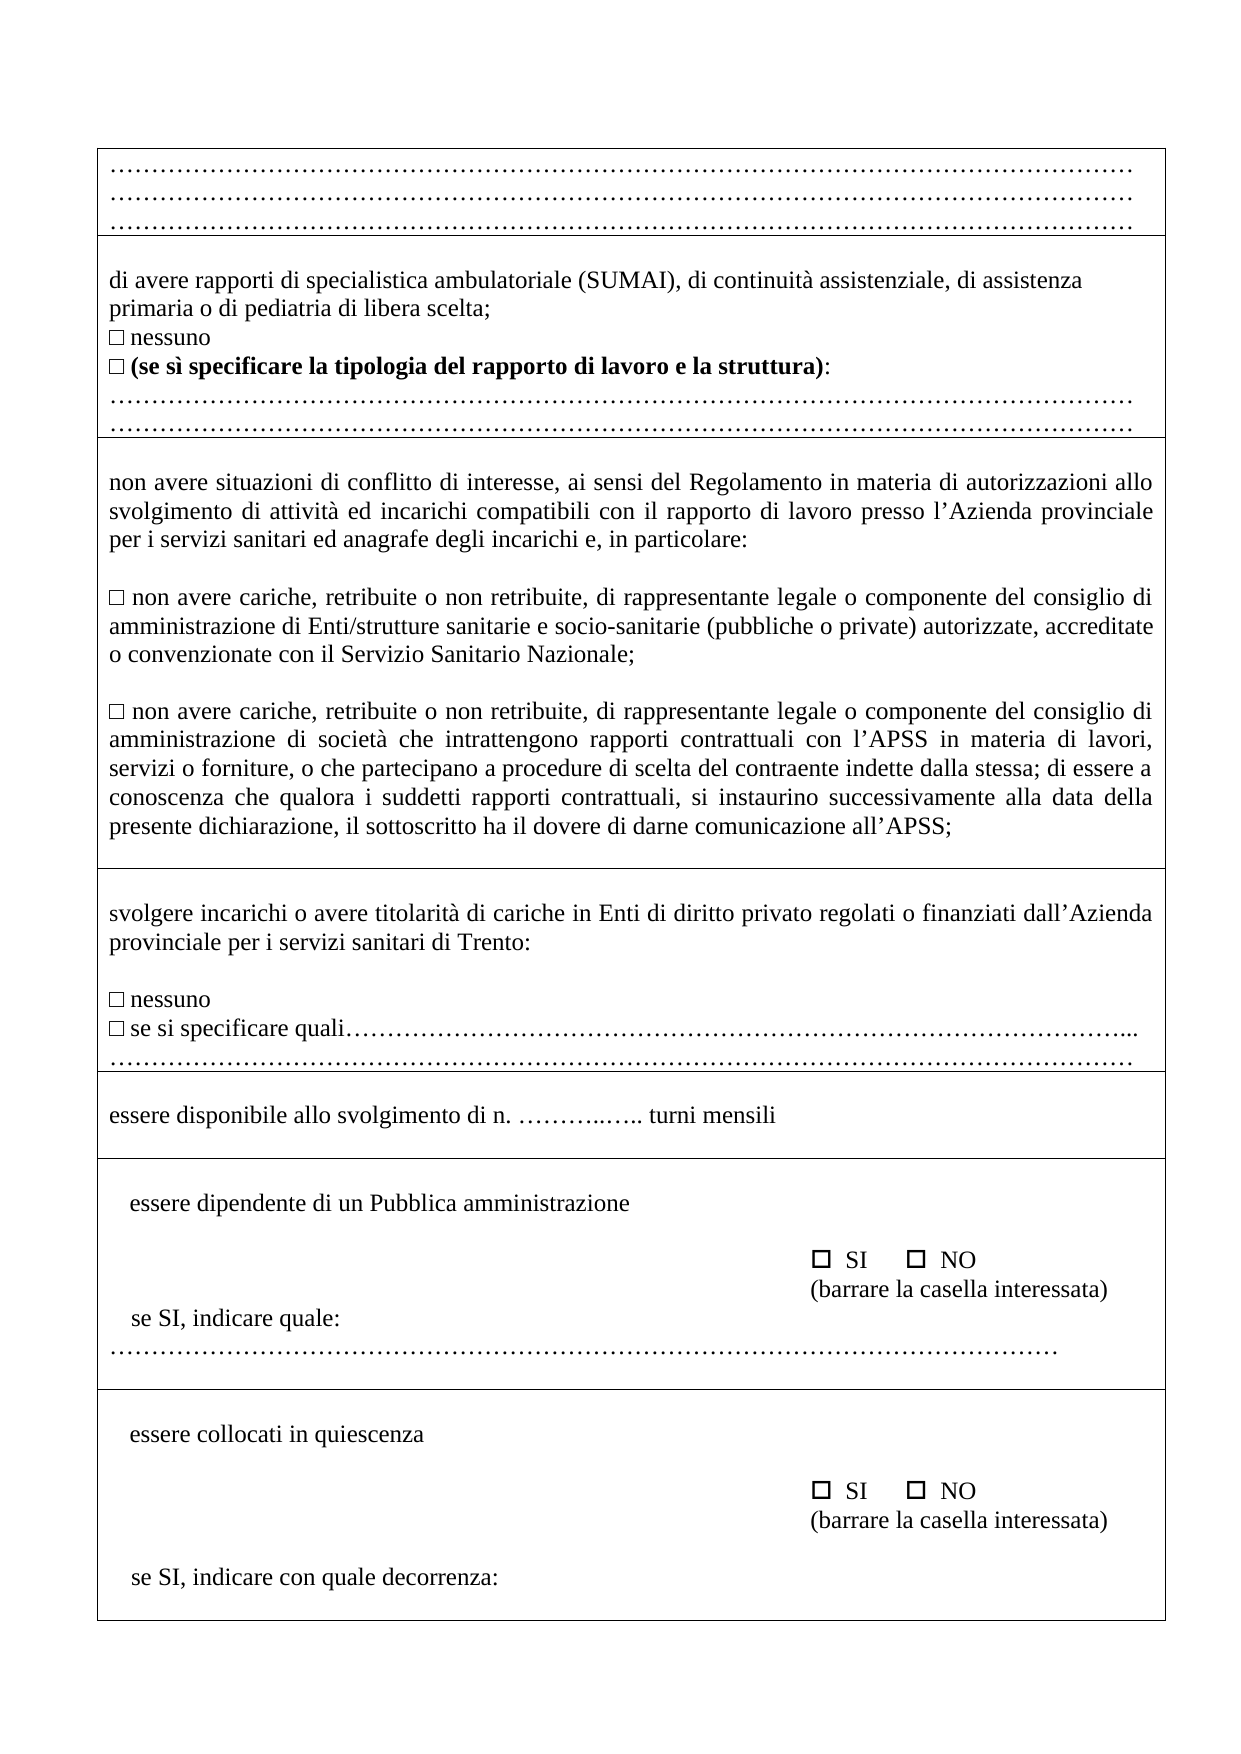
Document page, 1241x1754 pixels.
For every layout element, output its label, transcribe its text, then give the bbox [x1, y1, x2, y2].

table_cell svolgere incarichi o avere titolarità di cariche in Enti di diritto privato regolati o finanziati dall’Azienda provinciale per i servizi sanitari di Trento: □ nessuno □ se si specificare quali…………………………………………………………………………………... …………………………………………………………………………………………………………… [98, 869, 1165, 1071]
table_cell essere collocati in quiescenza  SI  NO (barrare la casella interessata) se SI, indicare con quale decorrenza: [98, 1390, 1165, 1620]
table_cell di avere rapporti di specialistica ambulatoriale (SUMAI), di continuità assistenziale, di assistenza primaria o di pediatria di libera scelta; □ nessuno □ (se sì specificare la tipologia del rapporto di lavoro e la struttura): …………………………………………………………………………………………………………… …………………………………………………………………………………………………………… [98, 236, 1165, 437]
table_cell essere disponibile allo svolgimento di n. ………..….. turni mensili [98, 1072, 1165, 1158]
table_cell non avere situazioni di conflitto di interesse, ai sensi del Regolamento in materia di autorizzazioni allo svolgimento di attività ed incarichi compatibili con il rapporto di lavoro presso l’Azienda provinciale per i servizi sanitari ed anagrafe degli incarichi e, in particolare: □ non avere cariche, retribuite o non retribuite, di rappresentante legale o componente del consiglio di amministrazione di Enti/strutture sanitarie e socio-sanitarie (pubbliche o private) autorizzate, accreditate o convenzionate con il Servizio Sanitario Nazionale; □ non avere cariche, retribuite o non retribuite, di rappresentante legale o componente del consiglio di amministrazione di società che intrattengono rapporti contrattuali con l’APSS in materia di lavori, servizi o forniture, o che partecipano a procedure di scelta del contraente indette dalla stessa; di essere a conoscenza che qualora i suddetti rapporti contrattuali, si instaurino successivamente alla data della presente dichiarazione, il sottoscritto ha il dovere di darne comunicazione all’APSS; [98, 438, 1165, 868]
table_cell [73, 868, 97, 1071]
table_cell [73, 1071, 97, 1158]
table_cell …………………………………………………………………………………………………………… …………………………………………………………………………………………………………… …………………………………………………………………………………………………………… [98, 149, 1165, 235]
table_cell [73, 1158, 97, 1389]
table_cell [73, 235, 97, 437]
table_cell [73, 437, 97, 868]
table_cell [73, 1389, 97, 1620]
table_cell [73, 148, 97, 235]
table_cell essere dipendente di un Pubblica amministrazione  SI  NO (barrare la casella interessata) se SI, indicare quale: …………………………………………………………………………………………………… [98, 1159, 1165, 1389]
